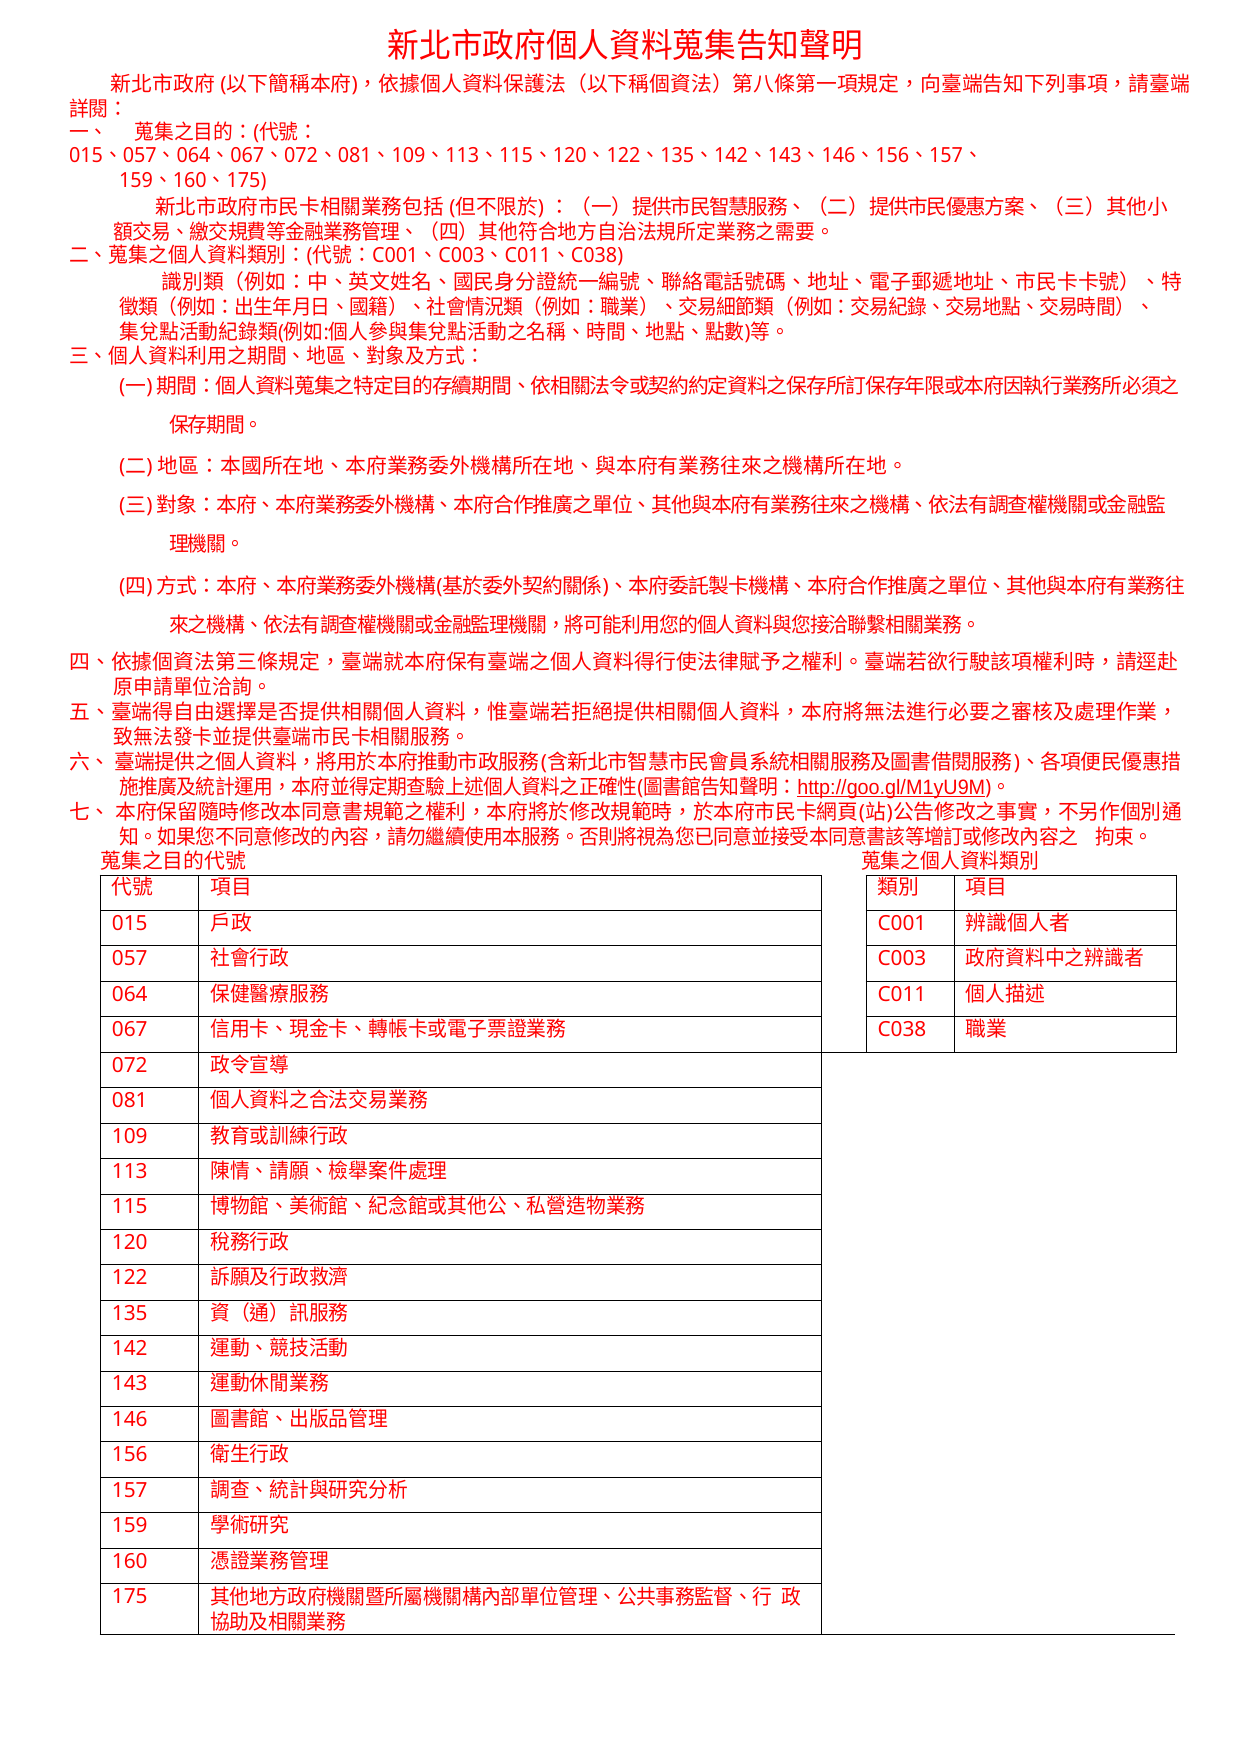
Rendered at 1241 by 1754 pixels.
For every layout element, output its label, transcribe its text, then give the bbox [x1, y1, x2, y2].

table_header 項目 [955, 876, 1176, 910]
table_cell 政令宣導 [199, 1053, 821, 1087]
table_cell 157 [101, 1478, 198, 1512]
text (四) 方式：本府、本府業務委外機構(基於委外契約關係)、本府委託製卡機構、本府合作推廣之單位、其他與本府有業務往來之機構、依法有調查權機關或金融監理機關，將可能利用您的個人資料與您接洽聯繫相關業務。 [119, 571, 1184, 638]
table_cell C001 [867, 911, 954, 945]
table_cell 博物館、美術館、紀念館或其他公、私營造物業務 [199, 1195, 821, 1229]
table_header 項目 [199, 876, 821, 910]
table_cell 113 [101, 1159, 198, 1193]
text 三、個人資料利用之期間、地區、對象及方式： [69, 344, 1198, 368]
table_cell 115 [101, 1195, 198, 1229]
text 二、蒐集之個人資料類別：(代號：C001、C003、C011、C038) [69, 244, 1198, 267]
table_header 類別 [867, 876, 954, 910]
table_cell 保健醫療服務 [199, 982, 821, 1016]
table_cell 辨識個人者 [955, 911, 1176, 945]
table_cell 122 [101, 1265, 198, 1300]
table_cell 訴願及行政救濟 [199, 1265, 821, 1300]
table_cell 057 [101, 946, 198, 981]
text 159、160、175) [119, 167, 1198, 192]
table_cell 160 [101, 1549, 198, 1583]
table_cell 社會行政 [199, 946, 821, 981]
text 一、 蒐集之目的：(代號：015、057、064、067、072、081、109、113、115、120、122、135、142、143、146、156、157、 [69, 121, 1198, 167]
table_cell 個人資料之合法交易業務 [199, 1088, 821, 1122]
table_cell 146 [101, 1407, 198, 1441]
table_cell 120 [101, 1230, 198, 1264]
table_cell C038 [867, 1017, 954, 1052]
table_cell 教育或訓練行政 [199, 1124, 821, 1158]
table_cell 學術研究 [199, 1513, 821, 1547]
text 七、 本府保留隨時修改本同意書規範之權利，本府將於修改規範時，於本府市民卡網頁(站)公告修改之事實，不另作個別通知。如果您不同意修改的內容，請勿繼續使用本服務。否則將視為您已同意並接受本同意書該等增訂或修改內容之 拘束。 [69, 799, 1182, 849]
table_cell C011 [867, 982, 954, 1016]
table_cell 調查、統計與研究分析 [199, 1478, 821, 1512]
table_header [822, 875, 866, 1052]
table_cell 個人描述 [955, 982, 1176, 1016]
table_cell 064 [101, 982, 198, 1016]
table_cell 109 [101, 1124, 198, 1158]
table_cell 圖書館、出版品管理 [199, 1407, 821, 1441]
table_cell 142 [101, 1336, 198, 1371]
table_cell 憑證業務管理 [199, 1549, 821, 1583]
table_cell 156 [101, 1442, 198, 1477]
table_cell 175 [101, 1584, 198, 1634]
text (三) 對象：本府、本府業務委外機構、本府合作推廣之單位、其他與本府有業務往來之機構、依法有調查權機關或金融監理機關。 [119, 490, 1184, 558]
text 六、 臺端提供之個人資料，將用於本府推動市政服務(含新北市智慧市民會員系統相關服務及圖書借閱服務)、各項便民優惠措施推廣及統計運用，本府並得定期查驗上述個人資料之正確性(圖書館告知聲明：http://goo.gl/M1yU9M)。 [69, 749, 1181, 799]
table_cell 運動休閒業務 [199, 1372, 821, 1406]
text 四、依據個資法第三條規定，臺端就本府保有臺端之個人資料得行使法律賦予之權利。臺端若欲行駛該項權利時，請逕赴原申請單位洽詢。 [69, 649, 1181, 699]
table_cell 稅務行政 [199, 1230, 821, 1264]
table_cell 戶政 [199, 911, 821, 945]
table_cell 067 [101, 1017, 198, 1052]
text 識別類（例如：中、英文姓名、國民身分證統一編號、聯絡電話號碼、地址、電子郵遞地址、市民卡卡號）、特徵類（例如：出生年月日、國籍）、社會情況類（例如：職業）、交易細節類（例如：交易紀錄、交易地點、交易時間）、 集兌點活動紀錄類(例如:個人參與集兌點活動之名稱、時間、地點、點數)等。 [119, 269, 1184, 344]
table_header 代號 [101, 876, 198, 910]
table_cell 政府資料中之辨識者 [955, 946, 1176, 981]
text 新北市政府市民卡相關業務包括 (但不限於) ：（一）提供市民智慧服務、（二）提供市民優惠方案、（三）其他小額交易、繳交規費等金融業務管理、（四）其他符合地方自治法規所定業務之需要。 [113, 194, 1184, 244]
text 蒐集之目的代號 蒐集之個人資料類別 [100, 849, 1198, 874]
table_cell 其他地方政府機關暨所屬機關構內部單位管理、公共事務監督、行 政協助及相關業務 [199, 1584, 821, 1634]
text 五、臺端得自由選擇是否提供相關個人資料，惟臺端若拒絕提供相關個人資料，本府將無法進行必要之審核及處理作業， 致無法發卡並提供臺端市民卡相關服務。 [69, 699, 1182, 749]
table_cell 143 [101, 1372, 198, 1406]
text 新北市政府 (以下簡稱本府)，依據個人資料保護法（以下稱個資法）第八條第一項規定，向臺端告知下列事項，請臺端詳閱： [69, 71, 1198, 121]
table_cell 運動、競技活動 [199, 1336, 821, 1371]
text (二) 地區：本國所在地、本府業務委外機構所在地、與本府有業務往來之機構所在地。 [119, 452, 1198, 480]
table_cell 135 [101, 1301, 198, 1335]
table_cell [822, 1053, 1176, 1634]
table_cell 081 [101, 1088, 198, 1122]
table_cell 072 [101, 1053, 198, 1087]
table_cell 信用卡、現金卡、轉帳卡或電子票證業務 [199, 1017, 821, 1052]
table_cell 陳情、請願、檢舉案件處理 [199, 1159, 821, 1193]
table_cell 159 [101, 1513, 198, 1547]
text 新北市政府個人資料蒐集告知聲明 [386, 25, 864, 66]
table_cell C003 [867, 946, 954, 981]
table_cell 015 [101, 911, 198, 945]
table_cell 資（通）訊服務 [199, 1301, 821, 1335]
table_cell 職業 [955, 1017, 1176, 1052]
table_cell 衛生行政 [199, 1442, 821, 1477]
text (一) 期間：個人資料蒐集之特定目的存續期間、依相關法令或契約約定資料之保存所訂保存年限或本府因執行業務所必須之保存期間。 [119, 371, 1184, 438]
